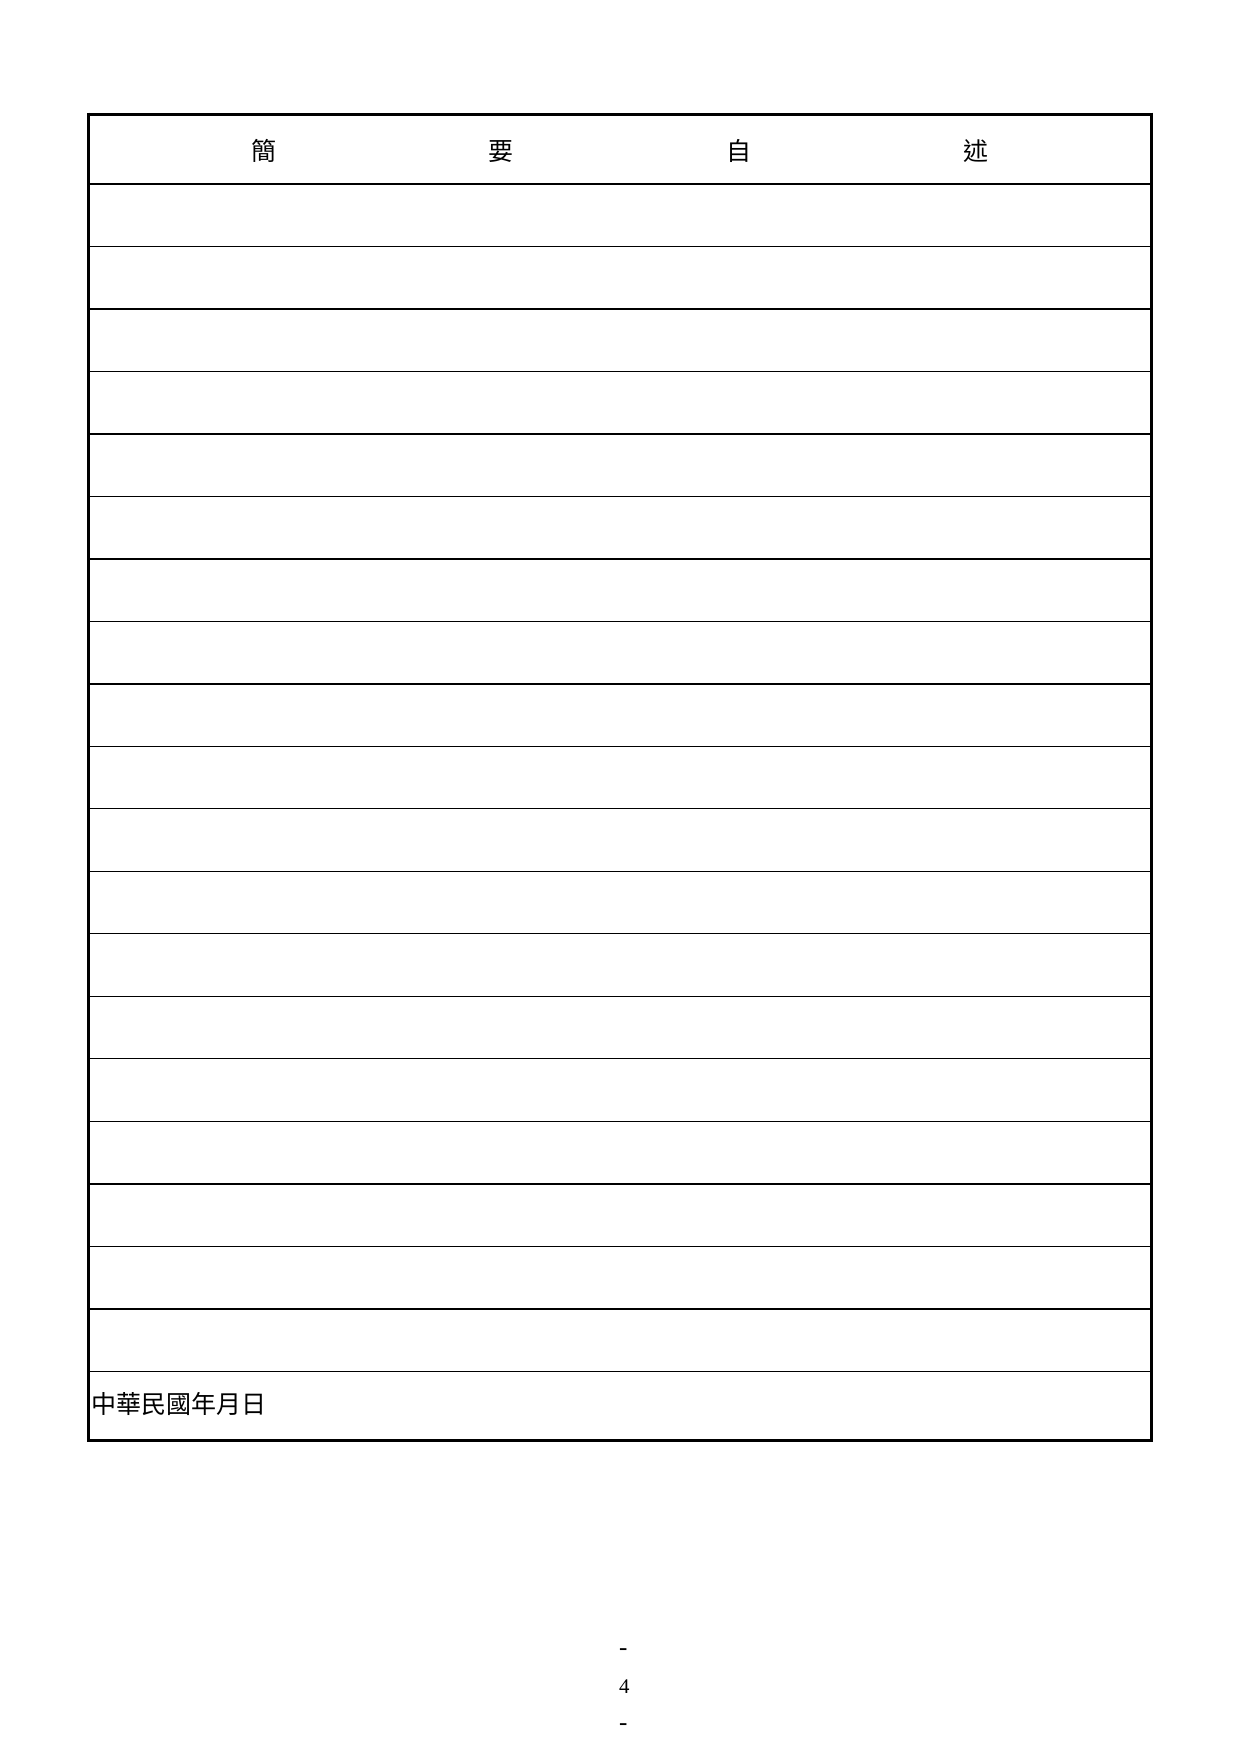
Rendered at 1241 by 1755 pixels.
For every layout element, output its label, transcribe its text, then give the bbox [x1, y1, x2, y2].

table_cell [90, 372, 1150, 433]
table_cell [90, 1310, 1150, 1371]
table_cell [90, 1185, 1150, 1246]
table_cell 中華民國年月日 [90, 1372, 1150, 1439]
table_cell [90, 497, 1150, 558]
table_cell [90, 435, 1150, 496]
table_cell [90, 310, 1150, 371]
table_cell [90, 622, 1150, 683]
table_cell [90, 685, 1150, 746]
table_cell [90, 872, 1150, 933]
table_cell [90, 1059, 1150, 1121]
table_cell [90, 1247, 1150, 1308]
table_cell [90, 247, 1150, 308]
table_cell [90, 185, 1150, 246]
table_header 簡 要 自 述 [90, 116, 1150, 183]
table_cell [90, 934, 1150, 996]
table_cell [90, 747, 1150, 808]
table_cell [90, 809, 1150, 871]
table_cell [90, 560, 1150, 621]
table_cell [90, 1122, 1150, 1183]
table_cell [90, 997, 1150, 1058]
